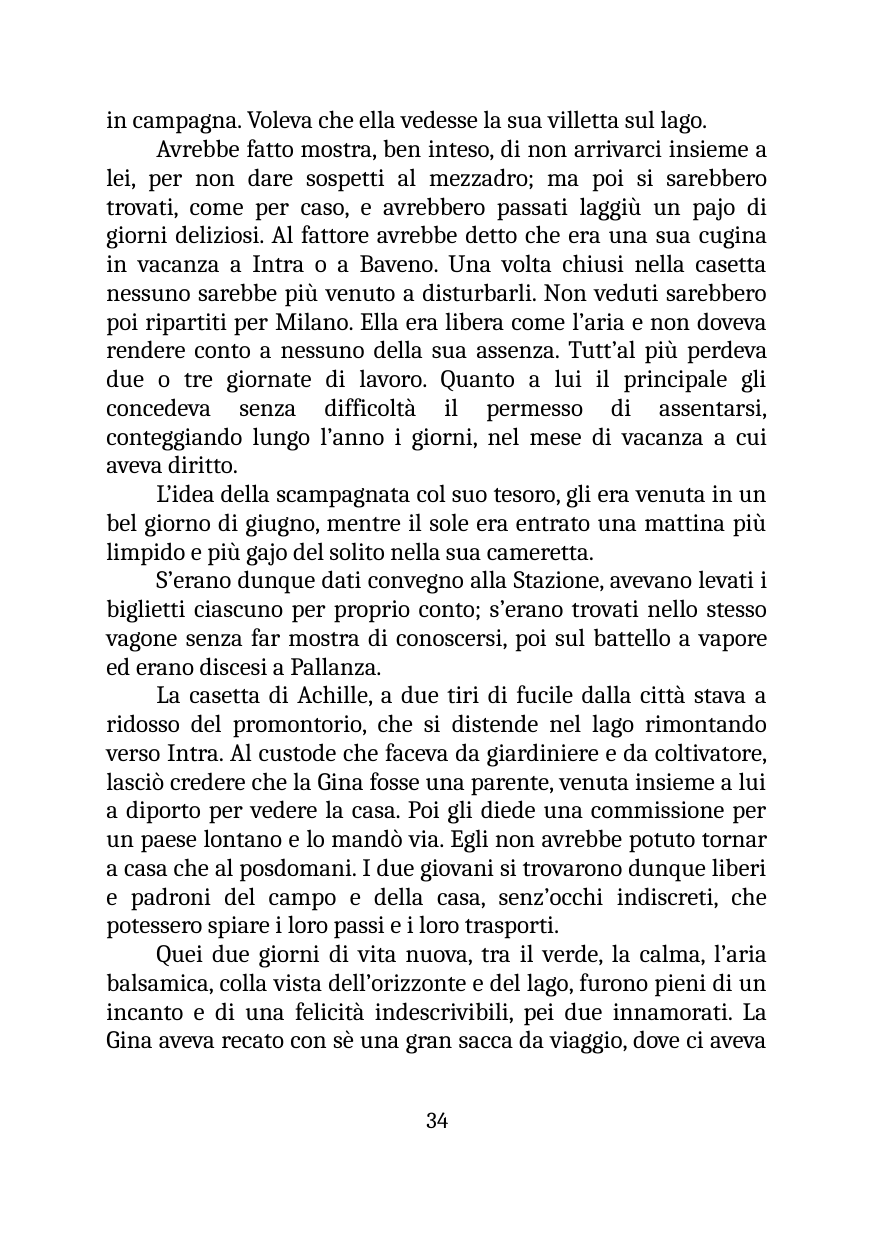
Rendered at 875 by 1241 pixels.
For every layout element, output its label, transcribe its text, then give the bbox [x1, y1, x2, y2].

text L’idea della scampagnata col suo tesoro, gli era venuta in un bel giorno di giugno, mentre il sole era entrato una mattina più limpido e più gajo del solito nella sua cameretta. [106, 480, 768, 566]
text La casetta di Achille, a due tiri di fucile dalla città stava a ridosso del promontorio, che si distende nel lago rimontando verso Intra. Al custode che faceva da giardiniere e da coltivatore, lasciò credere che la Gina fosse una parente, venuta insieme a lui a diporto per vedere la casa. Poi gli diede una commissione per un paese lontano e lo mandò via. Egli non avrebbe potuto tornar a casa che al posdomani. I due giovani si trovarono dunque liberi e padroni del campo e della casa, senz’occhi indiscreti, che potessero spiare i loro passi e i loro trasporti. [106, 681, 768, 940]
text in campagna. Voleva che ella vedesse la sua villetta sul lago. [106, 106, 768, 135]
text Avrebbe fatto mostra, ben inteso, di non arrivarci insieme a lei, per non dare sospetti al mezzadro; ma poi si sarebbero trovati, come per caso, e avrebbero passati laggiù un pajo di giorni deliziosi. Al fattore avrebbe detto che era una sua cugina in vacanza a Intra o a Baveno. Una volta chiusi nella casetta nessuno sarebbe più venuto a disturbarli. Non veduti sarebbero poi ripartiti per Milano. Ella era libera come l’aria e non doveva rendere conto a nessuno della sua assenza. Tutt’al più perdeva due o tre giornate di lavoro. Quanto a lui il principale gli concedeva senza difficoltà il permesso di assentarsi, conteggiando lungo l’anno i giorni, nel mese di vacanza a cui aveva diritto. [106, 135, 768, 480]
text Quei due giorni di vita nuova, tra il verde, la calma, l’aria balsamica, colla vista dell’orizzonte e del lago, furono pieni di un incanto e di una felicità indescrivibili, pei due innamorati. La Gina aveva recato con sè una gran sacca da viaggio, dove ci aveva [106, 940, 768, 1055]
text S’erano dunque dati convegno alla Stazione, avevano levati i biglietti ciascuno per proprio conto; s’erano trovati nello stesso vagone senza far mostra di conoscersi, poi sul battello a vapore ed erano discesi a Pallanza. [106, 566, 768, 681]
